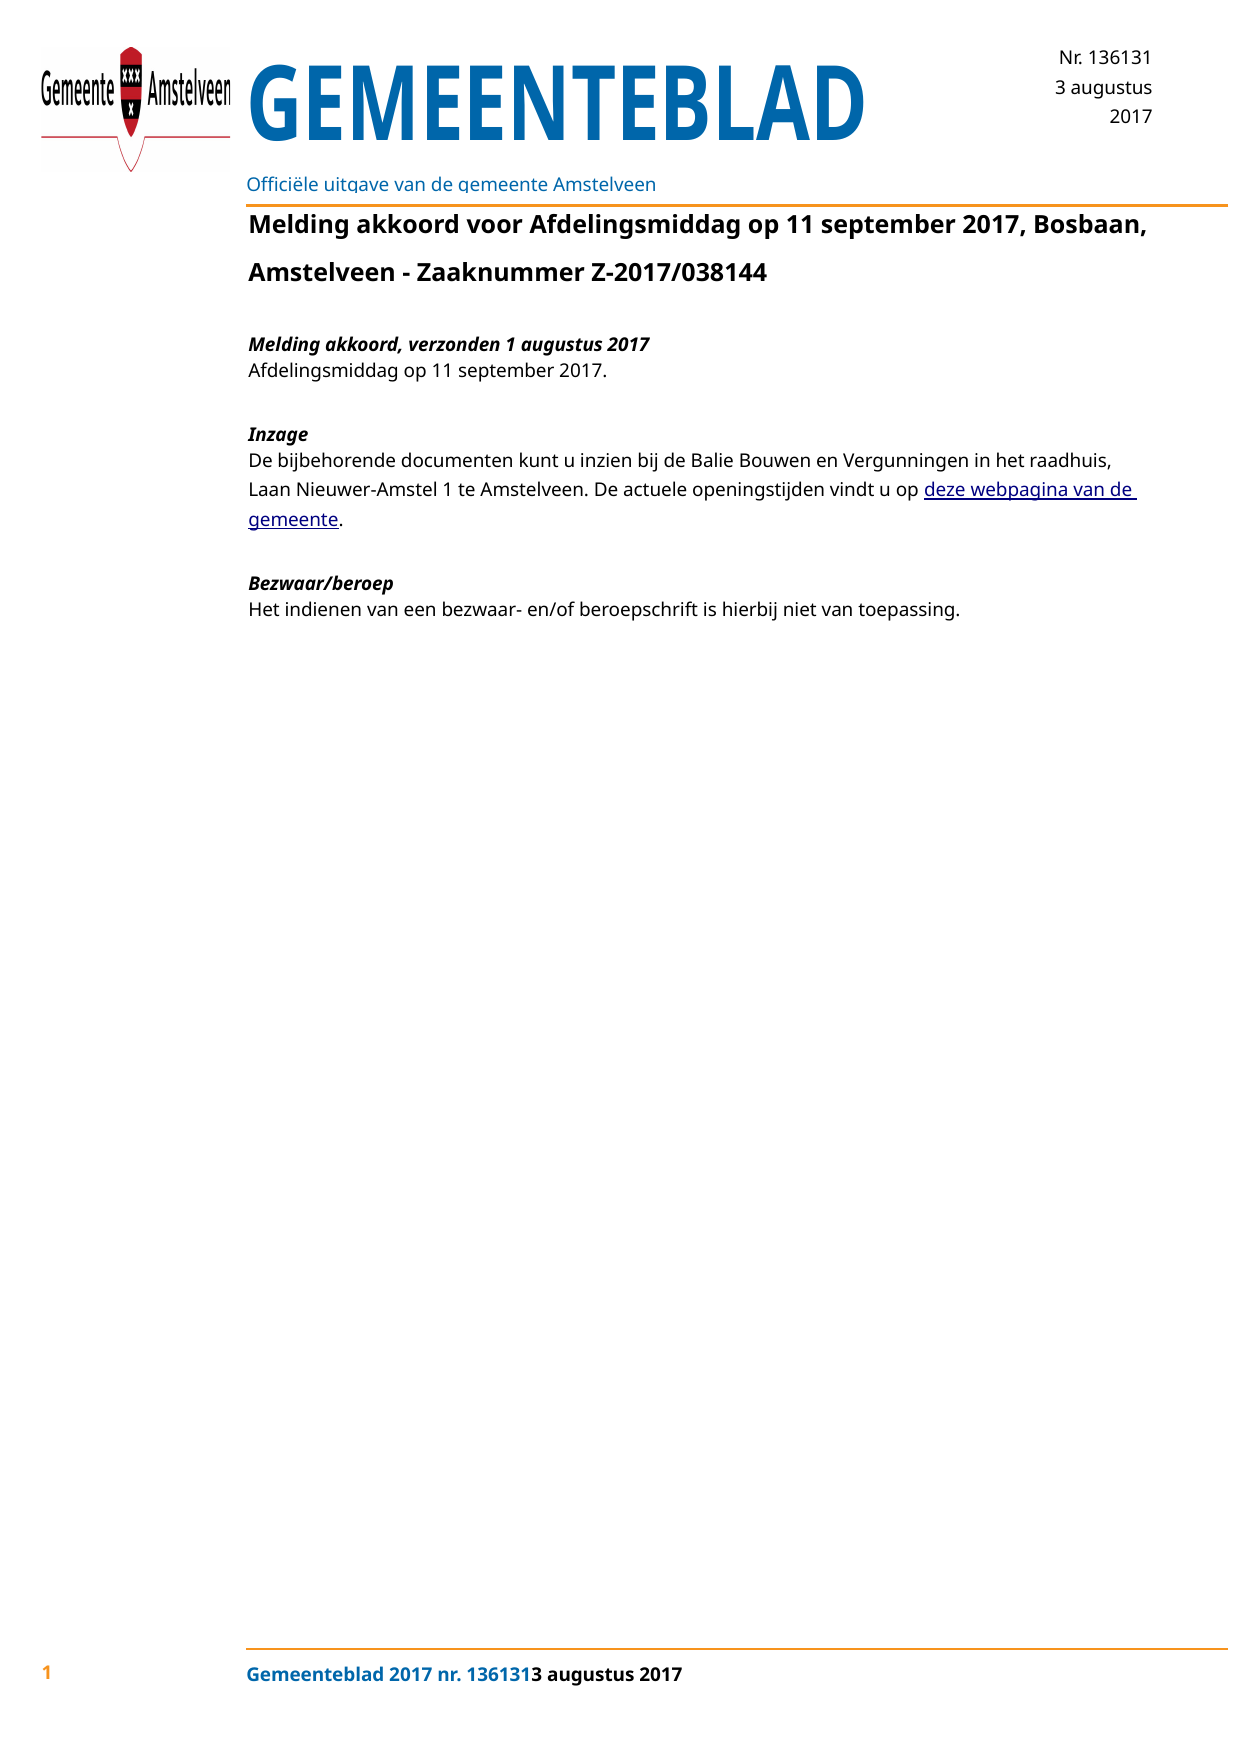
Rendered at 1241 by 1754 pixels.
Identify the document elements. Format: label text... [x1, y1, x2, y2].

text De bijbehorende documenten kunt u inzien bij de Balie Bouwen en Vergunningen in het raadhuis, Laan Nieuwer-Amstel 1 te Amstelveen. De actuele openingstijden vindt u op deze webpagina van de gemeente. [248, 447, 1152, 532]
text Het indienen van een bezwaar- en/of beroepschrift is hierbij niet van toepassing. [248, 596, 1152, 621]
text Bezwaar/beroep [248, 570, 1152, 596]
text Melding akkoord, verzonden 1 augustus 2017 [248, 331, 1152, 357]
text Inzage [248, 421, 1152, 447]
picture [41, 47, 231, 172]
text Melding akkoord voor Afdelingsmiddag op 11 september 2017, Bosbaan, Amstelveen - Zaaknummer Z-2017/038144 [248, 207, 1152, 288]
text Afdelingsmiddag op 11 september 2017. [248, 357, 1152, 383]
